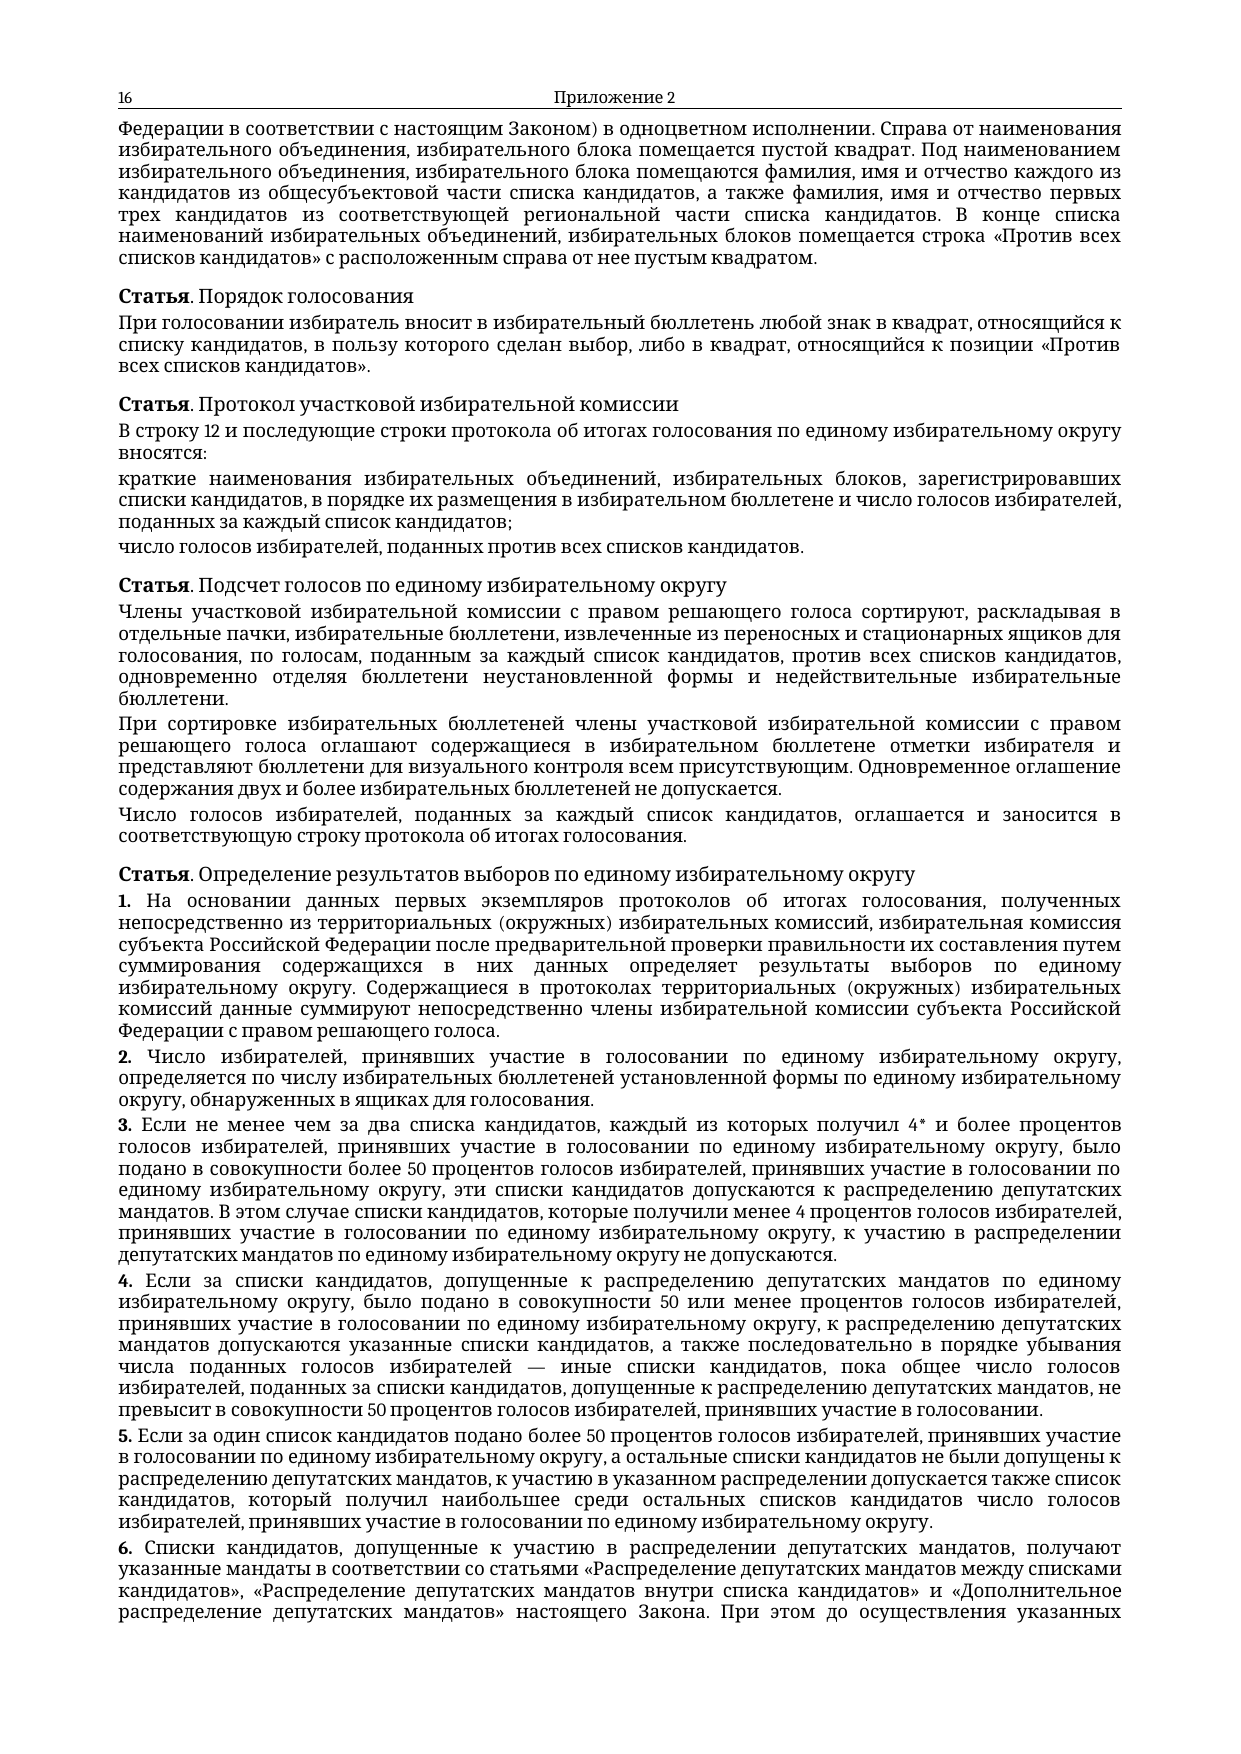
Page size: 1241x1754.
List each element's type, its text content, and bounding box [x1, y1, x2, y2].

subtitle Статья. Протокол участковой избирательной комиссии [118, 394, 1122, 417]
text 6. Списки кандидатов, допущенные к участию в распределении депутатских мандатов, получают указанные мандаты в соответствии со статьями «Распределение депутатских мандатов между списками кандидатов», «Распределение депутатских мандатов внутри списка кандидатов» и «Дополнительное распределение депутатских мандатов» настоящего Закона. При этом до осуществления указанных [118, 1537, 1122, 1623]
text Число голосов избирателей, поданных за каждый список кандидатов, оглашается и заносится в соответствующую строку протокола об итогах голосования. [118, 804, 1122, 847]
text 1. На основании данных первых экземпляров протоколов об итогах голосования, полученных непосредственно из территориальных (окружных) избирательных комиссий, избирательная комиссия субъекта Российской Федерации после предварительной проверки правильности их составления путем суммирования содержащихся в них данных определяет результаты выборов по единому избирательному округу. Содержащиеся в протоколах территориальных (окружных) избирательных комиссий данные суммируют непосредственно члены избирательной комиссии субъекта Российской Федерации с правом решающего голоса. [118, 891, 1122, 1042]
text При сортировке избирательных бюллетеней члены участковой избирательной комиссии с правом решающего голоса оглашают содержащиеся в избирательном бюллетене отметки избирателя и представляют бюллетени для визуального контроля всем присутствующим. Одновременное оглашение содержания двух и более избирательных бюллетеней не допускается. [118, 714, 1122, 800]
subtitle Статья. Определение результатов выборов по единому избирательному округу [118, 864, 1122, 887]
subtitle Статья. Порядок голосования [118, 286, 1122, 308]
text краткие наименования избирательных объединений, избирательных блоков, зарегистрировавших списки кандидатов, в порядке их размещения в избирательном бюллетене и число голосов избирателей, поданных за каждый список кандидатов; [118, 468, 1122, 533]
text 2. Число избирателей, принявших участие в голосовании по единому избирательному округу, определяется по числу избирательных бюллетеней установленной формы по единому избирательному округу, обнаруженных в ящиках для голосования. [118, 1046, 1122, 1111]
text Федерации в соответствии с настоящим Законом) в одноцветном исполнении. Справа от наименования избирательного объединения, избирательного блока помещается пустой квадрат. Под наименованием избирательного объединения, избирательного блока помещаются фамилия, имя и отчество каждого из кандидатов из общесубъектовой части списка кандидатов, а также фамилия, имя и отчество первых трех кандидатов из соответствующей региональной части списка кандидатов. В конце списка наименований избирательных объединений, избирательных блоков помещается строка «Против всех списков кандидатов» с расположенным справа от нее пустым квадратом. [118, 118, 1122, 269]
subtitle Статья. Подсчет голосов по единому избирательному округу [118, 575, 1122, 598]
text 4. Если за списки кандидатов, допущенные к распределению депутатских мандатов по единому избирательному округу, было подано в совокупности 50 или менее процентов голосов избирателей, принявших участие в голосовании по единому избирательному округу, к распределению депутатских мандатов допускаются указанные списки кандидатов, а также последовательно в порядке убывания числа поданных голосов избирателей — иные списки кандидатов, пока общее число голосов избирателей, поданных за списки кандидатов, допущенные к распределению депутатских мандатов, не превысит в совокупности 50 процентов голосов избирателей, принявших участие в голосовании. [118, 1270, 1122, 1421]
text 5. Если за один список кандидатов подано более 50 процентов голосов избирателей, принявших участие в голосовании по единому избирательному округу, а остальные списки кандидатов не были допущены к распределению депутатских мандатов, к участию в указанном распределении допускается также список кандидатов, который получил наибольшее среди остальных списков кандидатов число голосов избирателей, принявших участие в голосовании по единому избирательному округу. [118, 1425, 1122, 1533]
text Члены участковой избирательной комиссии с правом решающего голоса сортируют, раскладывая в отдельные пачки, избирательные бюллетени, извлеченные из переносных и стационарных ящиков для голосования, по голосам, поданным за каждый список кандидатов, против всех списков кандидатов, одновременно отделяя бюллетени неустановленной формы и недействительные избирательные бюллетени. [118, 602, 1122, 710]
text При голосовании избиратель вносит в избирательный бюллетень любой знак в квадрат, относящийся к списку кандидатов, в пользу которого сделан выбор, либо в квадрат, относящийся к позиции «Против всех списков кандидатов». [118, 312, 1122, 377]
text 3. Если не менее чем за два списка кандидатов, каждый из которых получил 4* и более процентов голосов избирателей, принявших участие в голосовании по единому избирательному округу, было подано в совокупности более 50 процентов голосов избирателей, принявших участие в голосовании по единому избирательному округу, эти списки кандидатов допускаются к распределению депутатских мандатов. В этом случае списки кандидатов, которые получили менее 4 процентов голосов избирателей, принявших участие в голосовании по единому избирательному округу, к участию в распределении депутатских мандатов по единому избирательному округу не допускаются. [118, 1115, 1122, 1266]
text число голосов избирателей, поданных против всех списков кандидатов. [118, 537, 1122, 558]
text В строку 12 и последующие строки протокола об итогах голосования по единому избирательному округу вносятся: [118, 421, 1122, 464]
